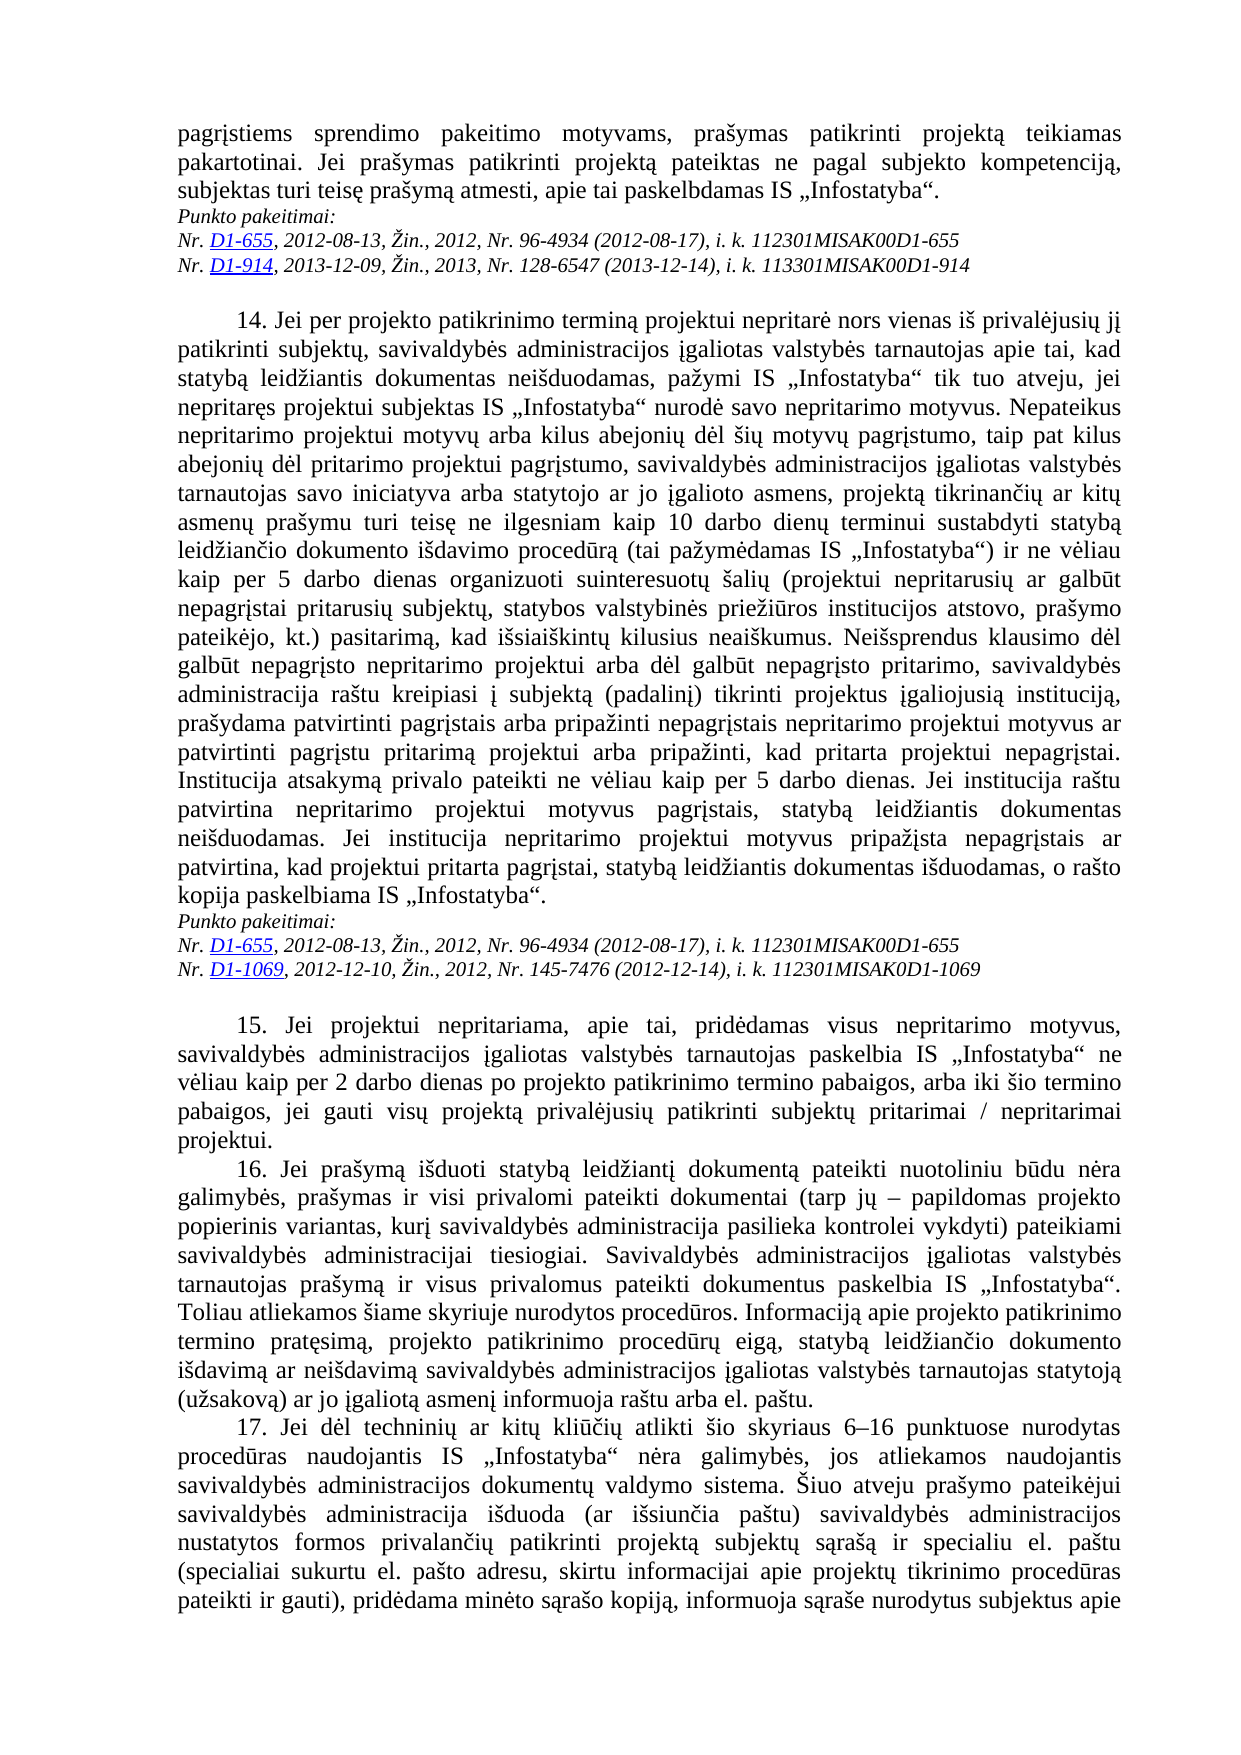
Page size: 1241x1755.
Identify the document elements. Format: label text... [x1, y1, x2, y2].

text pagrįstiems sprendimo pakeitimo motyvams, prašymas patikrinti projektą teikiamas pakartotinai. Jei prašymas patikrinti projektą pateiktas ne pagal subjekto kompetenciją, subjektas turi teisę prašymą atmesti, apie tai paskelbdamas IS „Infostatyba“. [177, 118, 1122, 204]
text 16. Jei prašymą išduoti statybą leidžiantį dokumentą pateikti nuotoliniu būdu nėra galimybės, prašymas ir visi privalomi pateikti dokumentai (tarp jų – papildomas projekto popierinis variantas, kurį savivaldybės administracija pasilieka kontrolei vykdyti) pateikiami savivaldybės administracijai tiesiogiai. Savivaldybės administracijos įgaliotas valstybės tarnautojas prašymą ir visus privalomus pateikti dokumentus paskelbia IS „Infostatyba“. Toliau atliekamos šiame skyriuje nurodytos procedūros. Informaciją apie projekto patikrinimo termino pratęsimą, projekto patikrinimo procedūrų eigą, statybą leidžiančio dokumento išdavimą ar neišdavimą savivaldybės administracijos įgaliotas valstybės tarnautojas statytoją (užsakovą) ar jo įgaliotą asmenį informuoja raštu arba el. paštu. [177, 1154, 1122, 1412]
text 15. Jei projektui nepritariama, apie tai, pridėdamas visus nepritarimo motyvus, savivaldybės administracijos įgaliotas valstybės tarnautojas paskelbia IS „Infostatyba“ ne vėliau kaip per 2 darbo dienas po projekto patikrinimo termino pabaigos, arba iki šio termino pabaigos, jei gauti visų projektą privalėjusių patikrinti subjektų pritarimai / nepritarimai projektui. [177, 1010, 1122, 1154]
text Nr. D1-655, 2012-08-13, Žin., 2012, Nr. 96-4934 (2012-08-17), i. k. 112301MISAK00D1-655 [177, 933, 1122, 957]
text Punkto pakeitimai: [177, 204, 1122, 228]
text Nr. D1-655, 2012-08-13, Žin., 2012, Nr. 96-4934 (2012-08-17), i. k. 112301MISAK00D1-655 [177, 228, 1122, 252]
text 14. Jei per projekto patikrinimo terminą projektui nepritarė nors vienas iš privalėjusių jį patikrinti subjektų, savivaldybės administracijos įgaliotas valstybės tarnautojas apie tai, kad statybą leidžiantis dokumentas neišduodamas, pažymi IS „Infostatyba“ tik tuo atveju, jei nepritaręs projektui subjektas IS „Infostatyba“ nurodė savo nepritarimo motyvus. Nepateikus nepritarimo projektui motyvų arba kilus abejonių dėl šių motyvų pagrįstumo, taip pat kilus abejonių dėl pritarimo projektui pagrįstumo, savivaldybės administracijos įgaliotas valstybės tarnautojas savo iniciatyva arba statytojo ar jo įgalioto asmens, projektą tikrinančių ar kitų asmenų prašymu turi teisę ne ilgesniam kaip 10 darbo dienų terminui sustabdyti statybą leidžiančio dokumento išdavimo procedūrą (tai pažymėdamas IS „Infostatyba“) ir ne vėliau kaip per 5 darbo dienas organizuoti suinteresuotų šalių (projektui nepritarusių ar galbūt nepagrįstai pritarusių subjektų, statybos valstybinės priežiūros institucijos atstovo, prašymo pateikėjo, kt.) pasitarimą, kad išsiaiškintų kilusius neaiškumus. Neišsprendus klausimo dėl galbūt nepagrįsto nepritarimo projektui arba dėl galbūt nepagrįsto pritarimo, savivaldybės administracija raštu kreipiasi į subjektą (padalinį) tikrinti projektus įgaliojusią instituciją, prašydama patvirtinti pagrįstais arba pripažinti nepagrįstais nepritarimo projektui motyvus ar patvirtinti pagrįstu pritarimą projektui arba pripažinti, kad pritarta projektui nepagrįstai. Institucija atsakymą privalo pateikti ne vėliau kaip per 5 darbo dienas. Jei institucija raštu patvirtina nepritarimo projektui motyvus pagrįstais, statybą leidžiantis dokumentas neišduodamas. Jei institucija nepritarimo projektui motyvus pripažįsta nepagrįstais ar patvirtina, kad projektui pritarta pagrįstai, statybą leidžiantis dokumentas išduodamas, o rašto kopija paskelbiama IS „Infostatyba“. [177, 305, 1122, 909]
text 17. Jei dėl techninių ar kitų kliūčių atlikti šio skyriaus 6–16 punktuose nurodytas procedūras naudojantis IS „Infostatyba“ nėra galimybės, jos atliekamos naudojantis savivaldybės administracijos dokumentų valdymo sistema. Šiuo atveju prašymo pateikėjui savivaldybės administracija išduoda (ar išsiunčia paštu) savivaldybės administracijos nustatytos formos privalančių patikrinti projektą subjektų sąrašą ir specialiu el. paštu (specialiai sukurtu el. pašto adresu, skirtu informacijai apie projektų tikrinimo procedūras pateikti ir gauti), pridėdama minėto sąrašo kopiją, informuoja sąraše nurodytus subjektus apie [177, 1412, 1122, 1614]
text Nr. D1-1069, 2012-12-10, Žin., 2012, Nr. 145-7476 (2012-12-14), i. k. 112301MISAK0D1-1069 [177, 957, 1122, 981]
text Nr. D1-914, 2013-12-09, Žin., 2013, Nr. 128-6547 (2013-12-14), i. k. 113301MISAK00D1-914 [177, 252, 1122, 277]
text Punkto pakeitimai: [177, 909, 1122, 933]
